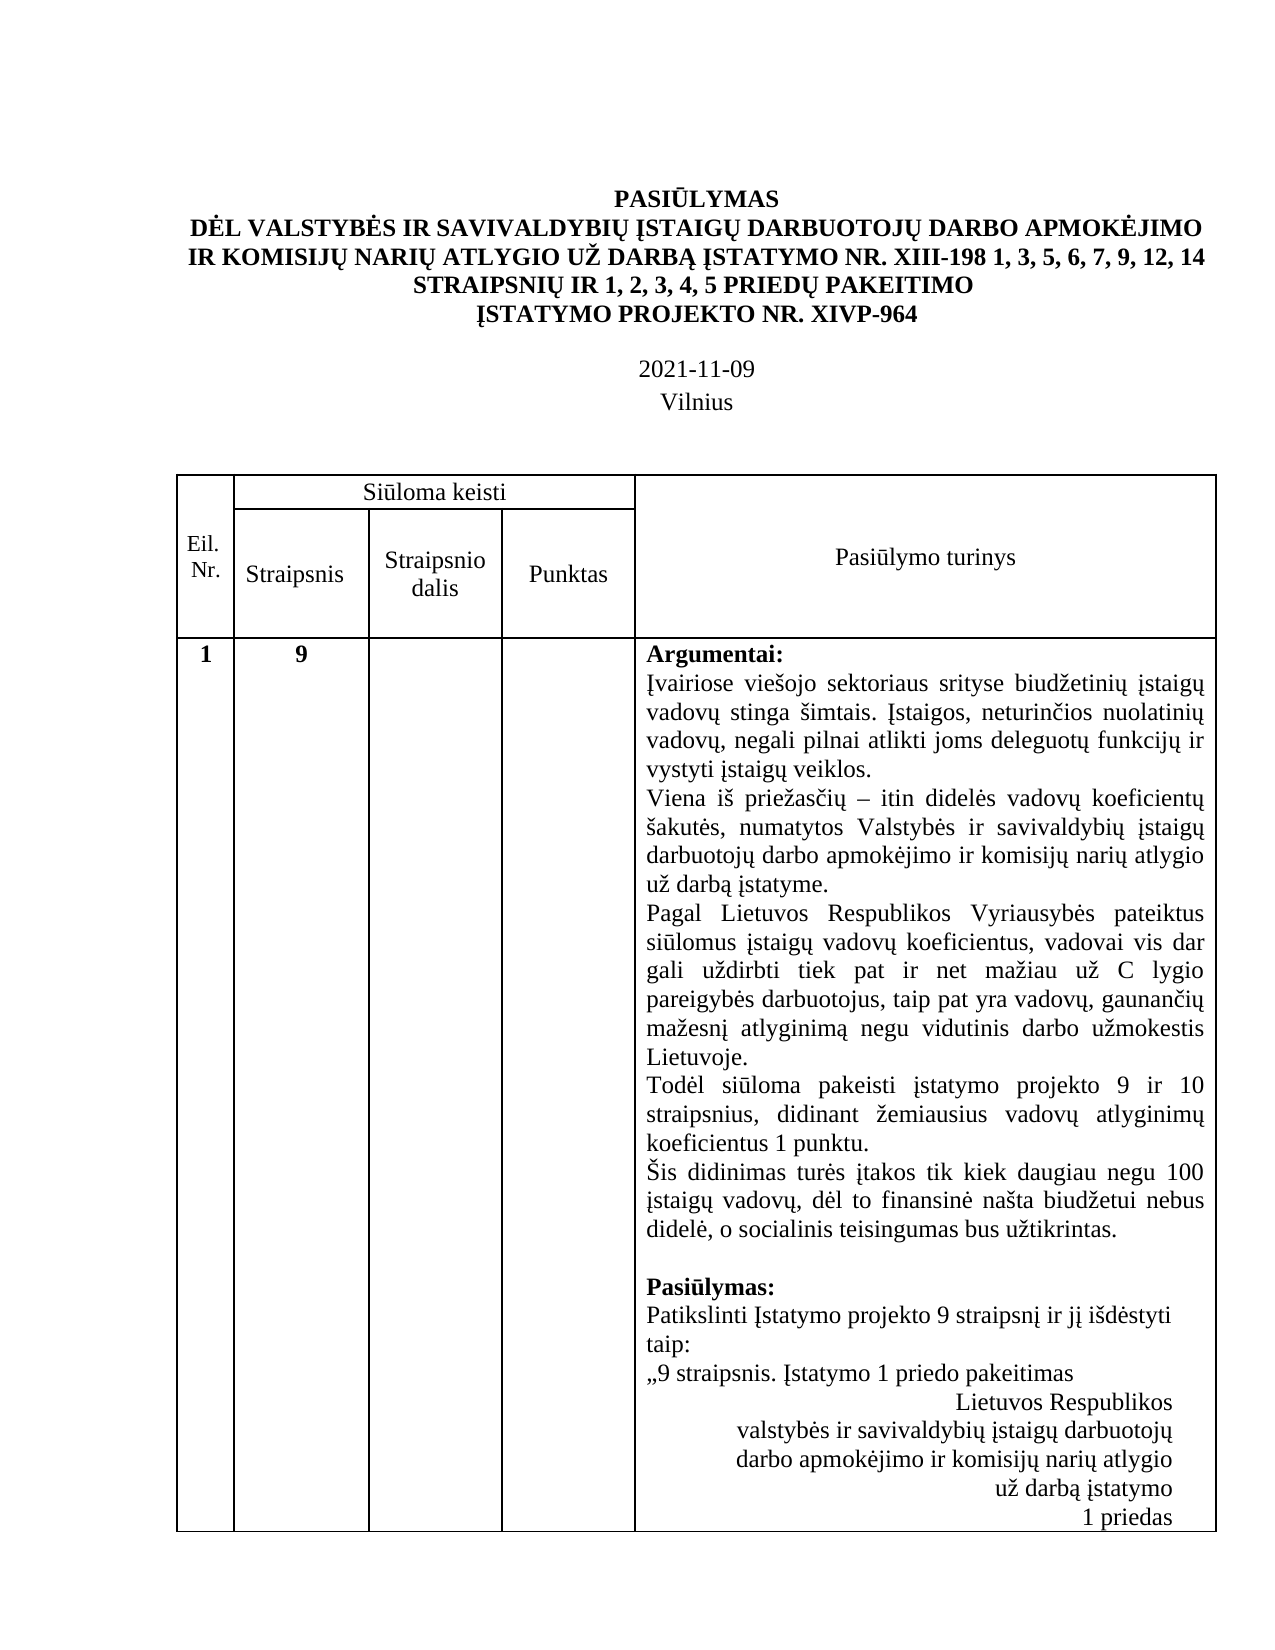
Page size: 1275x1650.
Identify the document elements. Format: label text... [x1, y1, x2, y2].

table_header Pasiūlymo turinys [636, 476, 1215, 637]
text 2021-11-09 [177, 354, 1216, 383]
table_cell 1 [178, 639, 233, 1531]
table_header Siūloma keisti [235, 476, 634, 508]
table_cell [370, 639, 501, 1531]
text Vilnius [177, 387, 1216, 416]
table_cell Punktas [503, 510, 634, 637]
table_cell Straipsnis [235, 510, 368, 637]
table_cell Straipsnio dalis [370, 510, 501, 637]
table_cell Argumentai: Įvairiose viešojo sektoriaus srityse biudžetinių įstaigų vadovų stinga šimtais. Įstaigos, neturinčios nuolatinių vadovų, negali pilnai atlikti joms deleguotų funkcijų ir vystyti įstaigų veiklos. Viena iš priežasčių – itin didelės vadovų koeficientų šakutės, numatytos Valstybės ir savivaldybių įstaigų darbuotojų darbo apmokėjimo ir komisijų narių atlygio už darbą įstatyme. Pagal Lietuvos Respublikos Vyriausybės pateiktus siūlomus įstaigų vadovų koeficientus, vadovai vis dar gali uždirbti tiek pat ir net mažiau už C lygio pareigybės darbuotojus, taip pat yra vadovų, gaunančių mažesnį atlyginimą negu vidutinis darbo užmokestis Lietuvoje. Todėl siūloma pakeisti įstatymo projekto 9 ir 10 straipsnius, didinant žemiausius vadovų atlyginimų koeficientus 1 punktu. Šis didinimas turės įtakos tik kiek daugiau negu 100 įstaigų vadovų, dėl to finansinė našta biudžetui nebus didelė, o socialinis teisingumas bus užtikrintas. Pasiūlymas: Patikslinti Įstatymo projekto 9 straipsnį ir jį išdėstyti taip: „9 straipsnis. Įstatymo 1 priedo pakeitimas Lietuvos Respublikos valstybės ir savivaldybių įstaigų darbuotojų darbo apmokėjimo ir komisijų narių atlygio už darbą įstatymo 1 priedas [636, 639, 1215, 1531]
table_cell 9 [235, 639, 368, 1531]
table_header Eil. Nr. [178, 476, 233, 637]
text PASIŪLYMAS [177, 184, 1216, 213]
text DĖL Valstybės ir savivaldybių įstaigų darbuotojų darbo apmokėjimo ir komisijų narių atlygio už darbą įstatymo Nr. XIII-198 1, 3, 5, 6, 7, 9, 12, 14 straipsnių ir 1, 2, 3, 4, 5 priedų pakeitimo įstatymo projektO NR. XIVP-964 [177, 213, 1216, 328]
table_cell [503, 639, 634, 1531]
